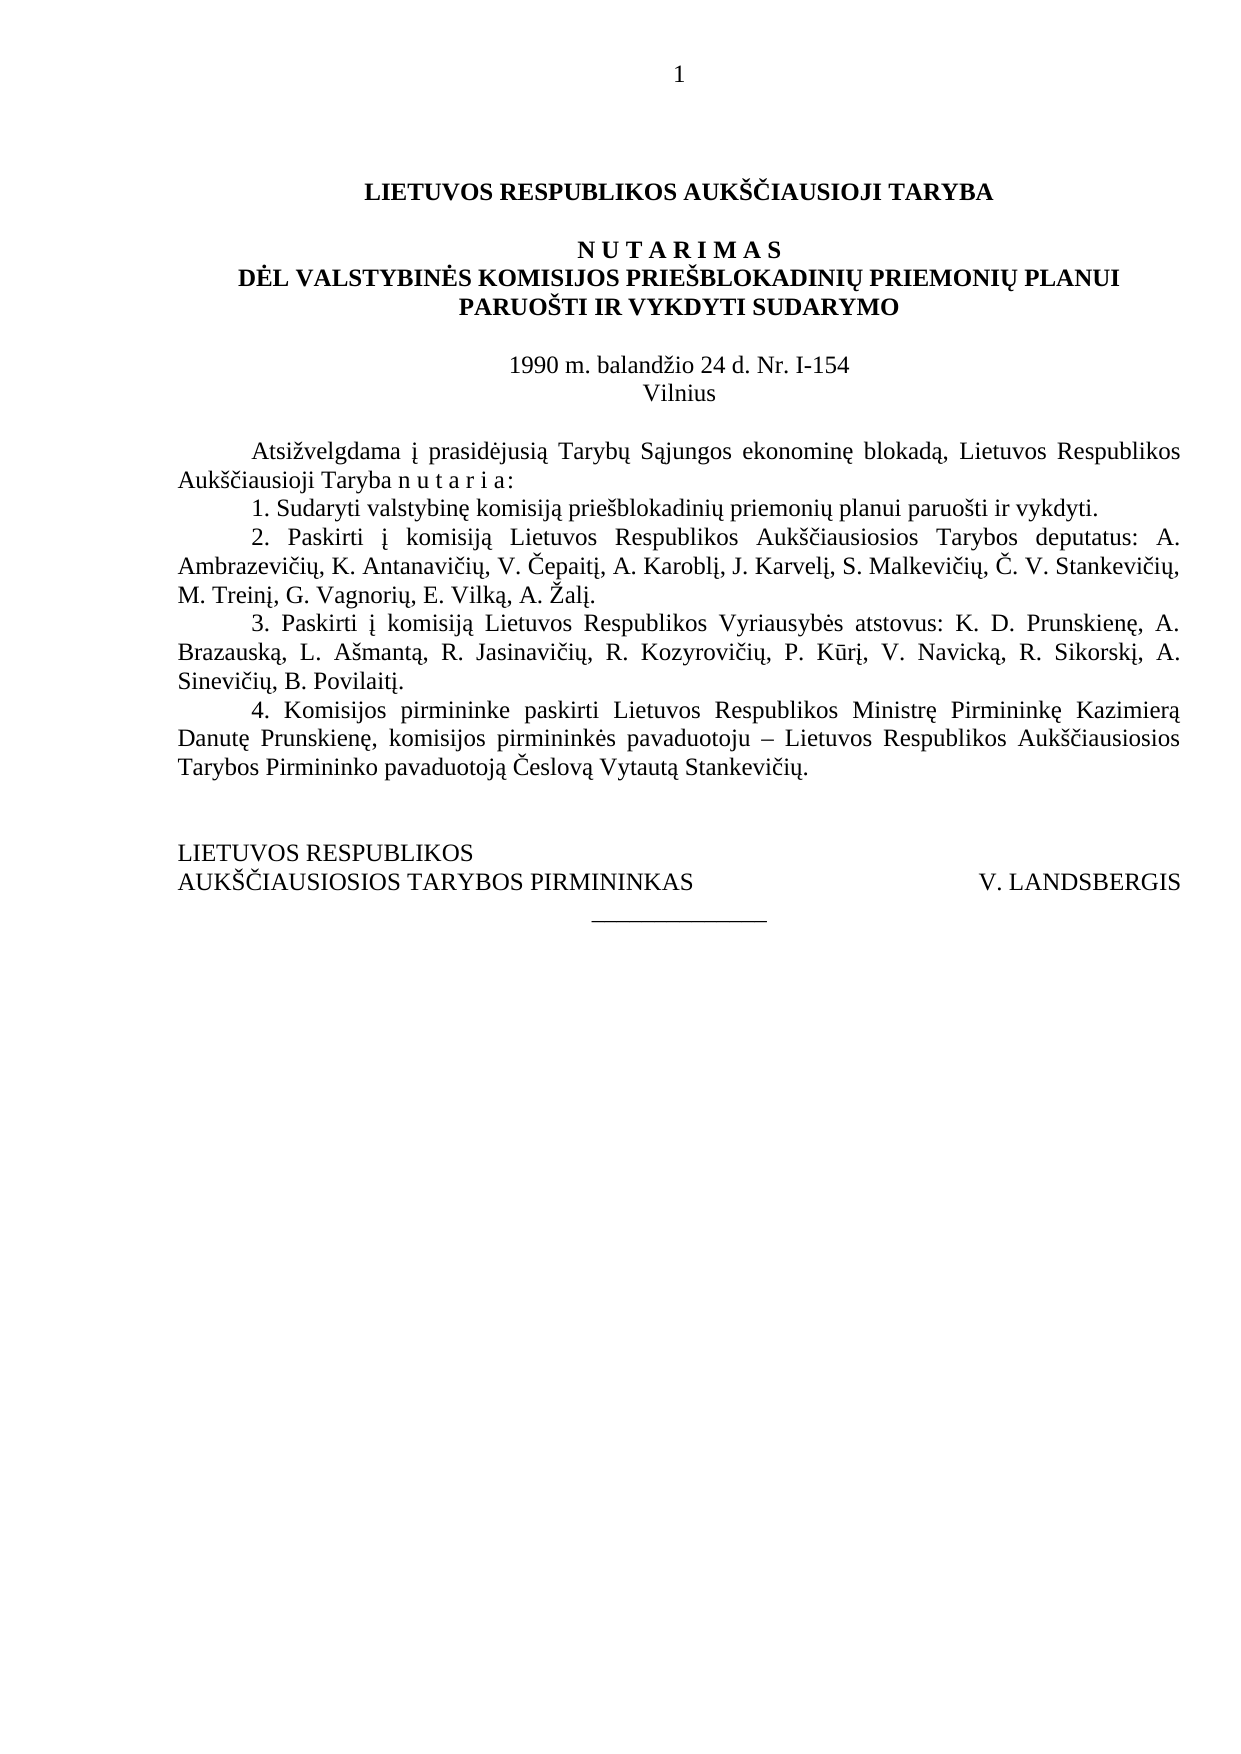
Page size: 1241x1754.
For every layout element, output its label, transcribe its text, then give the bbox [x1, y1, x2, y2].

text LIETUVOS RESPUBLIKOS [177, 838, 1181, 867]
text Atsižvelgdama į prasidėjusią Tarybų Sąjungos ekonominę blokadą, Lietuvos Respublikos Aukščiausioji Taryba nutaria: [177, 436, 1181, 493]
text 1990 m. balandžio 24 d. Nr. I-154 [177, 350, 1181, 378]
text ______________ [177, 896, 1181, 925]
text 1. Sudaryti valstybinę komisiją priešblokadinių priemonių planui paruošti ir vykdyti. [177, 493, 1181, 522]
text Vilnius [177, 378, 1181, 407]
text N U T A R I M A S [177, 235, 1181, 263]
text DĖL VALSTYBINĖS KOMISIJOS PRIEŠBLOKADINIŲ PRIEMONIŲ PLANUI PARUOŠTI IR VYKDYTI SUDARYMO [177, 263, 1181, 321]
text 2. Paskirti į komisiją Lietuvos Respublikos Aukščiausiosios Tarybos deputatus: A. Ambrazevičių, K. Antanavičių, V. Čepaitį, A. Karoblį, J. Karvelį, S. Malkevičių, Č. V. Stankevičių, M. Treinį, G. Vagnorių, E. Vilką, A. Žalį. [177, 522, 1181, 608]
text 4. Komisijos pirmininke paskirti Lietuvos Respublikos Ministrę Pirmininkę Kazimierą Danutę Prunskienę, komisijos pirmininkės pavaduotoju – Lietuvos Respublikos Aukščiausiosios Tarybos Pirmininko pavaduotoją Česlovą Vytautą Stankevičių. [177, 695, 1181, 781]
text LIETUVOS RESPUBLIKOS AUKŠČIAUSIOJI TARYBA [177, 177, 1181, 206]
text AUKŠČIAUSIOSIOS TARYBOS PIRMININKAS V. LANDSBERGIS [177, 867, 1181, 896]
text 3. Paskirti į komisiją Lietuvos Respublikos Vyriausybės atstovus: K. D. Prunskienę, A. Brazauską, L. Ašmantą, R. Jasinavičių, R. Kozyrovičių, P. Kūrį, V. Navicką, R. Sikorskį, A. Sinevičių, B. Povilaitį. [177, 608, 1181, 695]
